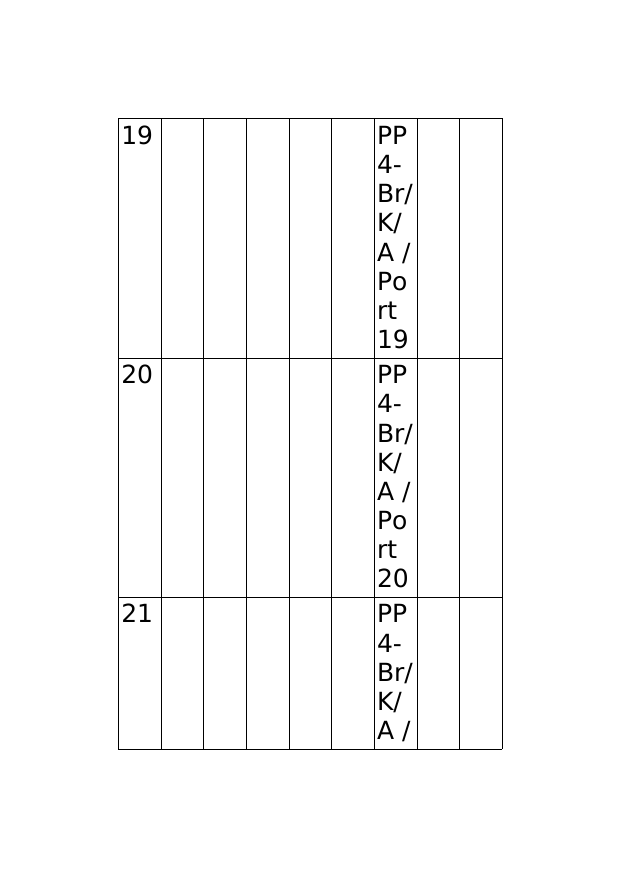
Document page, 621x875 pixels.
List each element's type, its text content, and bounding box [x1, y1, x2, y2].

table_cell [204, 359, 246, 597]
table_cell [247, 359, 289, 597]
table_cell [418, 359, 459, 597]
table_cell [460, 119, 502, 357]
table_cell [204, 598, 246, 748]
table_cell [460, 359, 502, 597]
table_cell [247, 119, 289, 357]
table_cell [204, 119, 246, 357]
table_cell PP4-Br/K/A / [375, 598, 417, 748]
table_cell 21 [119, 598, 161, 748]
table_cell [162, 359, 203, 597]
table_cell [290, 359, 331, 597]
table_cell 20 [119, 359, 161, 597]
table_cell [162, 119, 203, 357]
table_cell [162, 598, 203, 748]
table_cell [332, 359, 374, 597]
table_cell [290, 119, 331, 357]
table_cell [332, 119, 374, 357]
table_cell [418, 119, 459, 357]
table_cell PP4-Br/K/A / Port 19 [375, 119, 417, 357]
table_cell [418, 598, 459, 748]
table_cell [332, 598, 374, 748]
table_cell 19 [119, 119, 161, 357]
table_cell [247, 598, 289, 748]
table_cell PP4-Br/K/A / Port 20 [375, 359, 417, 597]
table_cell [290, 598, 331, 748]
table_cell [460, 598, 502, 748]
